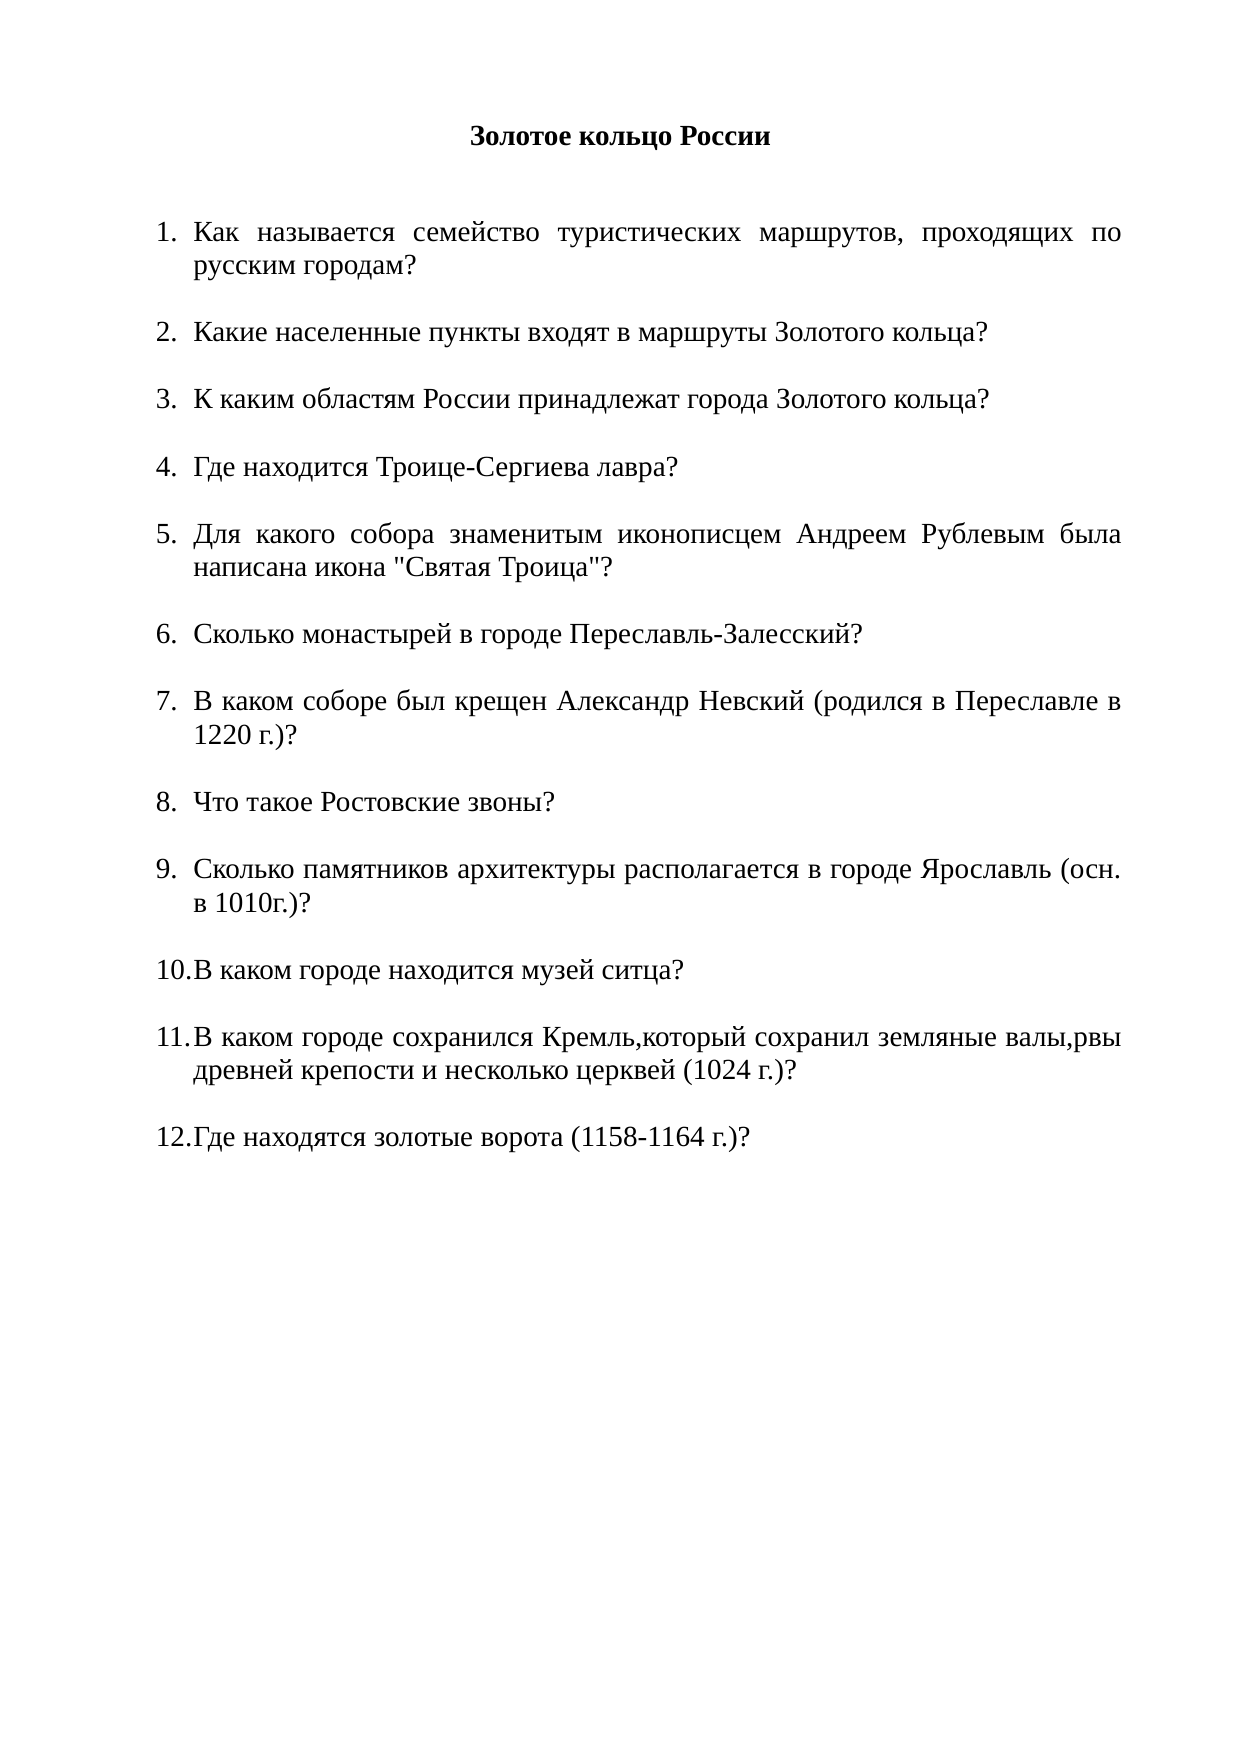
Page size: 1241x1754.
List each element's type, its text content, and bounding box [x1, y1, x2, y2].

list В каком городе находится музей ситца? [156, 952, 1122, 985]
list Какие населенные пункты входят в маршруты Золотого кольца? [156, 314, 1122, 348]
list Сколько памятников архитектуры располагается в городе Ярославль (осн. в 1010г.)? [156, 851, 1122, 918]
list Что такое Ростовские звоны? [156, 784, 1122, 818]
list Где находятся золотые ворота (1158-1164 г.)? [156, 1119, 1122, 1153]
list В каком городе сохранился Кремль,который сохранил земляные валы,рвы древней крепости и несколько церквей (1024 г.)? [156, 1019, 1122, 1086]
list Как называется семейство туристических маршрутов, проходящих по русским городам? [156, 214, 1122, 281]
list В каком соборе был крещен Александр Невский (родился в Переславле в 1220 г.)? [156, 683, 1122, 751]
list Для какого собора знаменитым иконописцем Андреем Рублевым была написана икона "Святая Троица"? [156, 516, 1122, 583]
text Золотое кольцо России [118, 118, 1122, 152]
list Где находится Троице-Сергиева лавра? [156, 449, 1122, 482]
list К каким областям России принадлежат города Золотого кольца? [156, 382, 1122, 415]
list Сколько монастырей в городе Переславль-Залесский? [156, 616, 1122, 650]
